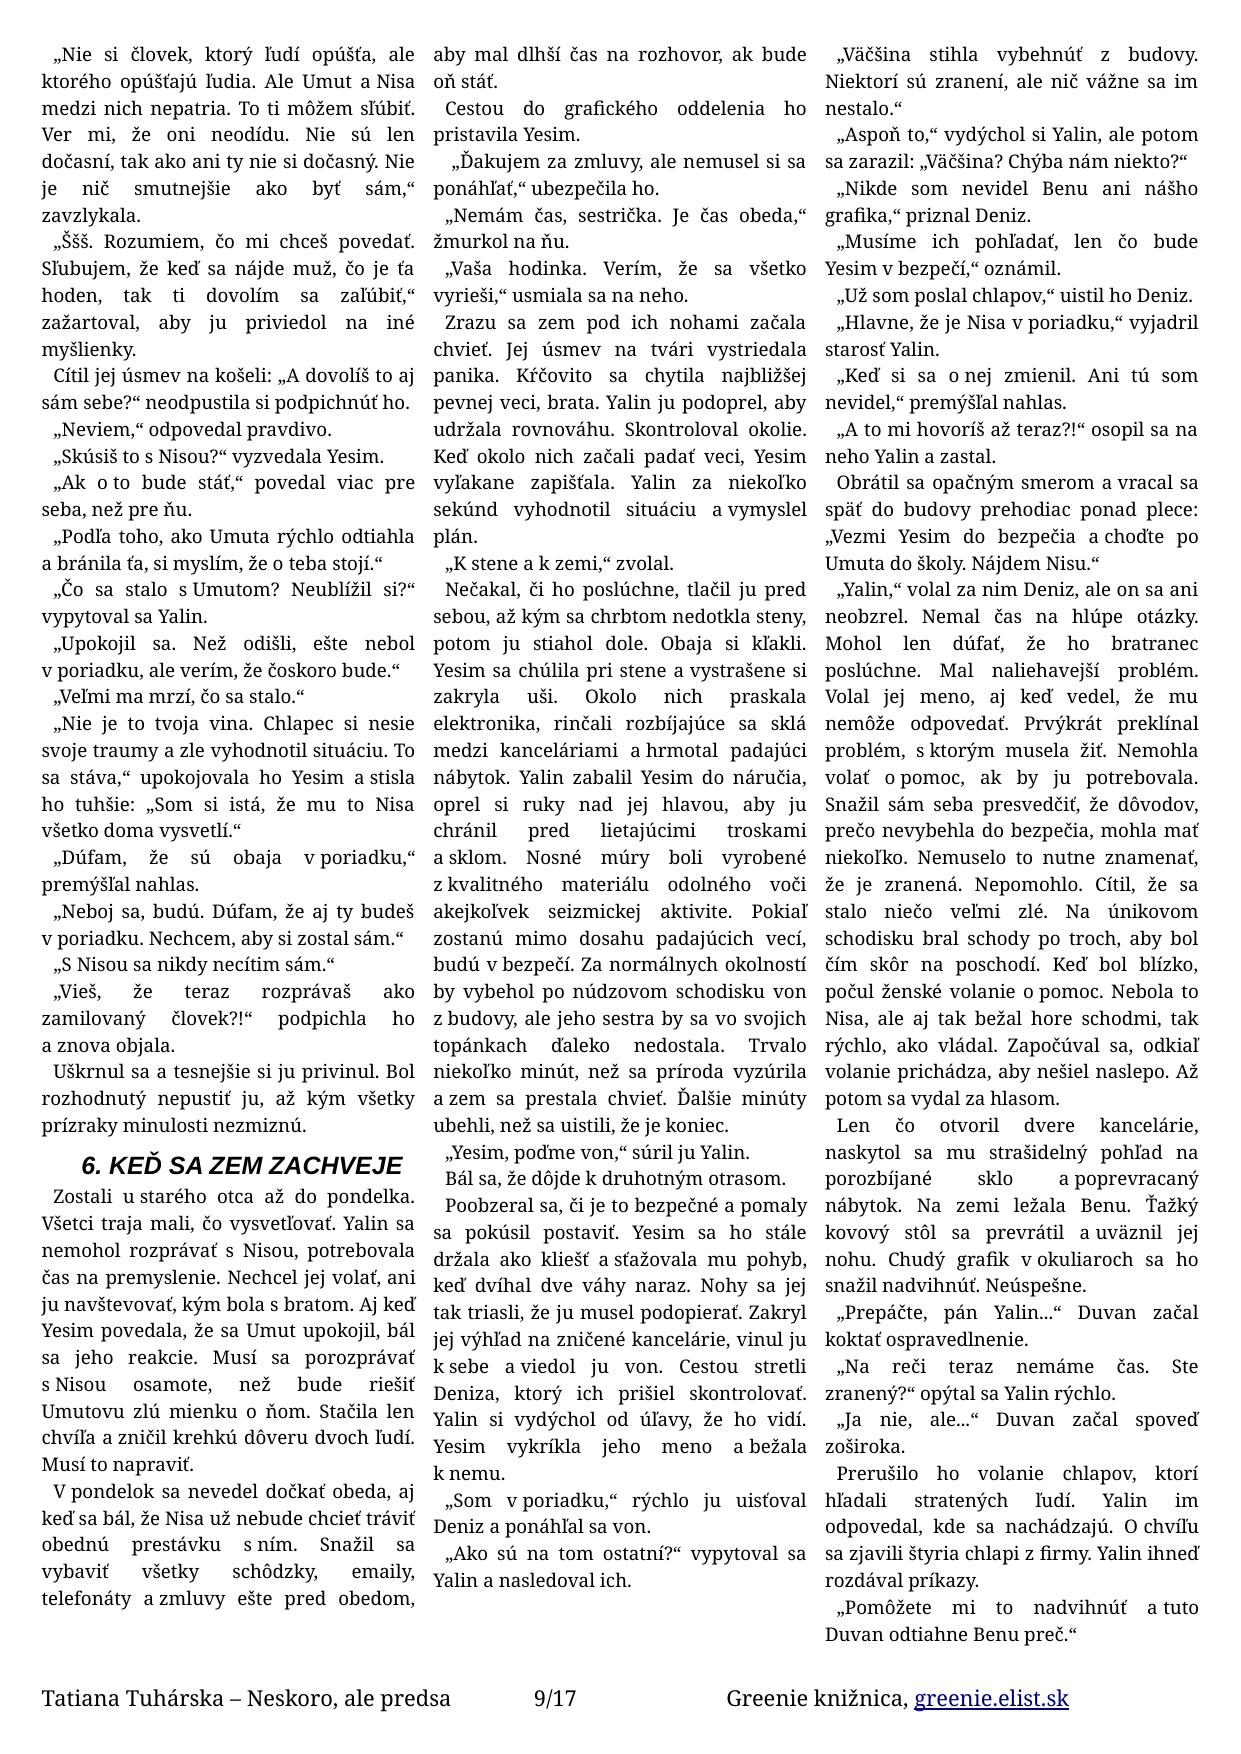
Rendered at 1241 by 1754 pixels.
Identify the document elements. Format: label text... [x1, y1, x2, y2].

text „Ďakujem za zmluvy, ale nemusel si sa ponáhľať,“ ubezpečila ho. [433, 148, 807, 201]
text aby mal dlhší čas na rozhovor, ak bude oň stáť. [433, 41, 807, 94]
text „Vaša hodinka. Verím, že sa všetko vyrieši,“ usmiala sa na neho. [433, 256, 807, 308]
text Obrátil sa opačným smerom a vracal sa späť do budovy prehodiac ponad plece: „Vezmi Yesim do bezpečia a choďte po Umuta do školy. Nájdem Nisu.“ [825, 470, 1199, 576]
text „Ššš. Rozumiem, čo mi chceš povedať. Sľubujem, že keď sa nájde muž, čo je ťa hoden, tak ti dovolím sa zaľúbiť,“ zažartoval, aby ju priviedol na iné myšlienky. [41, 229, 415, 361]
text Len čo otvoril dvere kancelárie, naskytol sa mu strašidelný pohľad na porozbíjané sklo a poprevracaný nábytok. Na zemi ležala Benu. Ťažký kovový stôl sa prevrátil a uväznil jej nohu. Chudý grafik v okuliaroch sa ho snažil nadvihnúť. Neúspešne. [825, 1112, 1199, 1298]
text „Už som poslal chlapov,“ uistil ho Deniz. [825, 282, 1199, 308]
text „Nikde som nevidel Benu ani nášho grafika,“ priznal Deniz. [825, 175, 1199, 227]
text „Yalin,“ volal za nim Deniz, ale on sa ani neobzrel. Nemal čas na hlúpe otázky. Mohol len dúfať, že ho bratranec poslúchne. Mal naliehavejší problém. Volal jej meno, aj keď vedel, že mu nemôže odpovedať. Prvýkrát preklínal problém, s ktorým musela žiť. Nemohla volať o pomoc, ak by ju potrebovala. Snažil sám seba presvedčiť, že dôvodov, prečo nevybehla do bezpečia, mohla mať niekoľko. Nemuselo to nutne znamenať, že je zranená. Nepomohlo. Cítil, že sa stalo niečo veľmi zlé. Na únikovom schodisku bral schody po troch, aby bol čím skôr na poschodí. Keď bol blízko, počul ženské volanie o pomoc. Nebola to Nisa, ale aj tak bežal hore schodmi, tak rýchlo, ako vládal. Započúval sa, odkiaľ volanie prichádza, aby nešiel naslepo. Až potom sa vydal za hlasom. [825, 577, 1199, 1111]
text „Väčšina stihla vybehnúť z budovy. Niektorí sú zranení, ale nič vážne sa im nestalo.“ [825, 41, 1199, 120]
text „Nie je to tvoja vina. Chlapec si nesie svoje traumy a zle vyhodnotil situáciu. To sa stáva,“ upokojovala ho Yesim a stisla ho tuhšie: „Som si istá, že mu to Nisa všetko doma vysvetlí.“ [41, 711, 415, 843]
subtitle 6. KEĎ SA ZEM ZACHVEJE [71, 1151, 415, 1179]
text „Dúfam, že sú obaja v poriadku,“ premýšľal nahlas. [41, 844, 415, 897]
text „Neboj sa, budú. Dúfam, že aj ty budeš v poriadku. Nechcem, aby si zostal sám.“ [41, 898, 415, 950]
text „Nemám čas, sestrička. Je čas obeda,“ žmurkol na ňu. [433, 202, 807, 254]
text „Ja nie, ale...“ Duvan začal spoveď zoširoka. [825, 1407, 1199, 1459]
text Poobzeral sa, či je to bezpečné a pomaly sa pokúsil postaviť. Yesim sa ho stále držala ako kliešť a sťažovala mu pohyb, keď dvíhal dve váhy naraz. Nohy sa jej tak triasli, že ju musel podopierať. Zakryl jej výhľad na zničené kancelárie, vinul ju k sebe a viedol ju von. Cestou stretli Deniza, ktorý ich prišiel skontrolovať. Yalin si vydýchol od úľavy, že ho vidí. Yesim vykríkla jeho meno a bežala k nemu. [433, 1192, 807, 1486]
text „Nie si človek, ktorý ľudí opúšťa, ale ktorého opúšťajú ľudia. Ale Umut a Nisa medzi nich nepatria. To ti môžem sľúbiť. Ver mi, že oni neodídu. Nie sú len dočasní, tak ako ani ty nie si dočasný. Nie je nič smutnejšie ako byť sám,“ zavzlykala. [41, 41, 415, 227]
text „K stene a k zemi,“ zvolal. [433, 550, 807, 576]
text Zostali u starého otca až do pondelka. Všetci traja mali, čo vysvetľovať. Yalin sa nemohol rozprávať s Nisou, potrebovala čas na premyslenie. Nechcel jej volať, ani ju navštevovať, kým bola s bratom. Aj keď Yesim povedala, že sa Umut upokojil, bál sa jeho reakcie. Musí sa porozprávať s Nisou osamote, než bude riešiť Umutovu zlú mienku o ňom. Stačila len chvíľa a zničil krehkú dôveru dvoch ľudí. Musí to napraviť. [41, 1184, 415, 1477]
text „Ako sú na tom ostatní?“ vypytoval sa Yalin a nasledoval ich. [433, 1541, 807, 1593]
text „Hlavne, že je Nisa v poriadku,“ vyjadril starosť Yalin. [825, 309, 1199, 361]
text „Yesim, poďme von,“ súril ju Yalin. [433, 1139, 807, 1164]
text Cítil jej úsmev na košeli: „A dovolíš to aj sám sebe?“ neodpustila si podpichnúť ho. [41, 363, 415, 415]
text Zrazu sa zem pod ich nohami začala chvieť. Jej úsmev na tvári vystriedala panika. Kŕčovito sa chytila najbližšej pevnej veci, brata. Yalin ju podoprel, aby udržala rovnováhu. Skontroloval okolie. Keď okolo nich začali padať veci, Yesim vyľakane zapišťala. Yalin za niekoľko sekúnd vyhodnotil situáciu a vymyslel plán. [433, 309, 807, 549]
text Prerušilo ho volanie chlapov, ktorí hľadali stratených ľudí. Yalin im odpovedal, kde sa nachádzajú. O chvíľu sa zjavili štyria chlapi z firmy. Yalin ihneď rozdával príkazy. [825, 1460, 1199, 1593]
text „S Nisou sa nikdy necítim sám.“ [41, 952, 415, 977]
text „Na reči teraz nemáme čas. Ste zranený?“ opýtal sa Yalin rýchlo. [825, 1353, 1199, 1405]
text „Čo sa stalo s Umutom? Neublížil si?“ vypytoval sa Yalin. [41, 577, 415, 629]
text „Prepáčte, pán Yalin...“ Duvan začal koktať ospravedlnenie. [825, 1299, 1199, 1352]
text „Aspoň to,“ vydýchol si Yalin, ale potom sa zarazil: „Väčšina? Chýba nám niekto?“ [825, 122, 1199, 174]
text Cestou do grafického oddelenia ho pristavila Yesim. [433, 95, 807, 147]
text „Som v poriadku,“ rýchlo ju uisťoval Deniz a ponáhľal sa von. [433, 1487, 807, 1539]
text Uškrnul sa a tesnejšie si ju privinul. Bol rozhodnutý nepustiť ju, až kým všetky prízraky minulosti nezmiznú. [41, 1059, 415, 1138]
text „Neviem,“ odpovedal pravdivo. [41, 416, 415, 442]
text „Musíme ich pohľadať, len čo bude Yesim v bezpečí,“ oznámil. [825, 229, 1199, 281]
text „Podľa toho, ako Umuta rýchlo odtiahla a bránila ťa, si myslím, že o teba stojí.“ [41, 523, 415, 576]
text „Keď si sa o nej zmienil. Ani tú som nevidel,“ premýšľal nahlas. [825, 363, 1199, 415]
text „A to mi hovoríš až teraz?!“ osopil sa na neho Yalin a zastal. [825, 416, 1199, 468]
text „Upokojil sa. Než odišli, ešte nebol v poriadku, ale verím, že čoskoro bude.“ [41, 630, 415, 683]
text „Ak o to bude stáť,“ povedal viac pre seba, než pre ňu. [41, 470, 415, 522]
text Bál sa, že dôjde k druhotným otrasom. [433, 1166, 807, 1191]
text „Pomôžete mi to nadvihnúť a tuto Duvan odtiahne Benu preč.“ [825, 1594, 1199, 1646]
text „Veľmi ma mrzí, čo sa stalo.“ [41, 684, 415, 709]
text V pondelok sa nevedel dočkať obeda, aj keď sa bál, že Nisa už nebude chcieť tráviť obednú prestávku s ním. Snažil sa vybaviť všetky schôdzky, emaily, telefonáty a zmluvy ešte pred obedom, [41, 1478, 415, 1611]
text „Skúsiš to s Nisou?“ vyzvedala Yesim. [41, 443, 415, 468]
text Nečakal, či ho poslúchne, tlačil ju pred sebou, až kým sa chrbtom nedotkla steny, potom ju stiahol dole. Obaja si kľakli. Yesim sa chúlila pri stene a vystrašene si zakryla uši. Okolo nich praskala elektronika, rinčali rozbíjajúce sa sklá medzi kanceláriami a hrmotal padajúci nábytok. Yalin zabalil Yesim do náručia, oprel si ruky nad jej hlavou, aby ju chránil pred lietajúcimi troskami a sklom. Nosné múry boli vyrobené z kvalitného materiálu odolného voči akejkoľvek seizmickej aktivite. Pokiaľ zostanú mimo dosahu padajúcich vecí, budú v bezpečí. Za normálnych okolností by vybehol po núdzovom schodisku von z budovy, ale jeho sestra by sa vo svojich topánkach ďaleko nedostala. Trvalo niekoľko minút, než sa príroda vyzúrila a zem sa prestala chvieť. Ďalšie minúty ubehli, než sa uistili, že je koniec. [433, 577, 807, 1138]
text „Vieš, že teraz rozprávaš ako zamilovaný človek?!“ podpichla ho a znova objala. [41, 978, 415, 1057]
